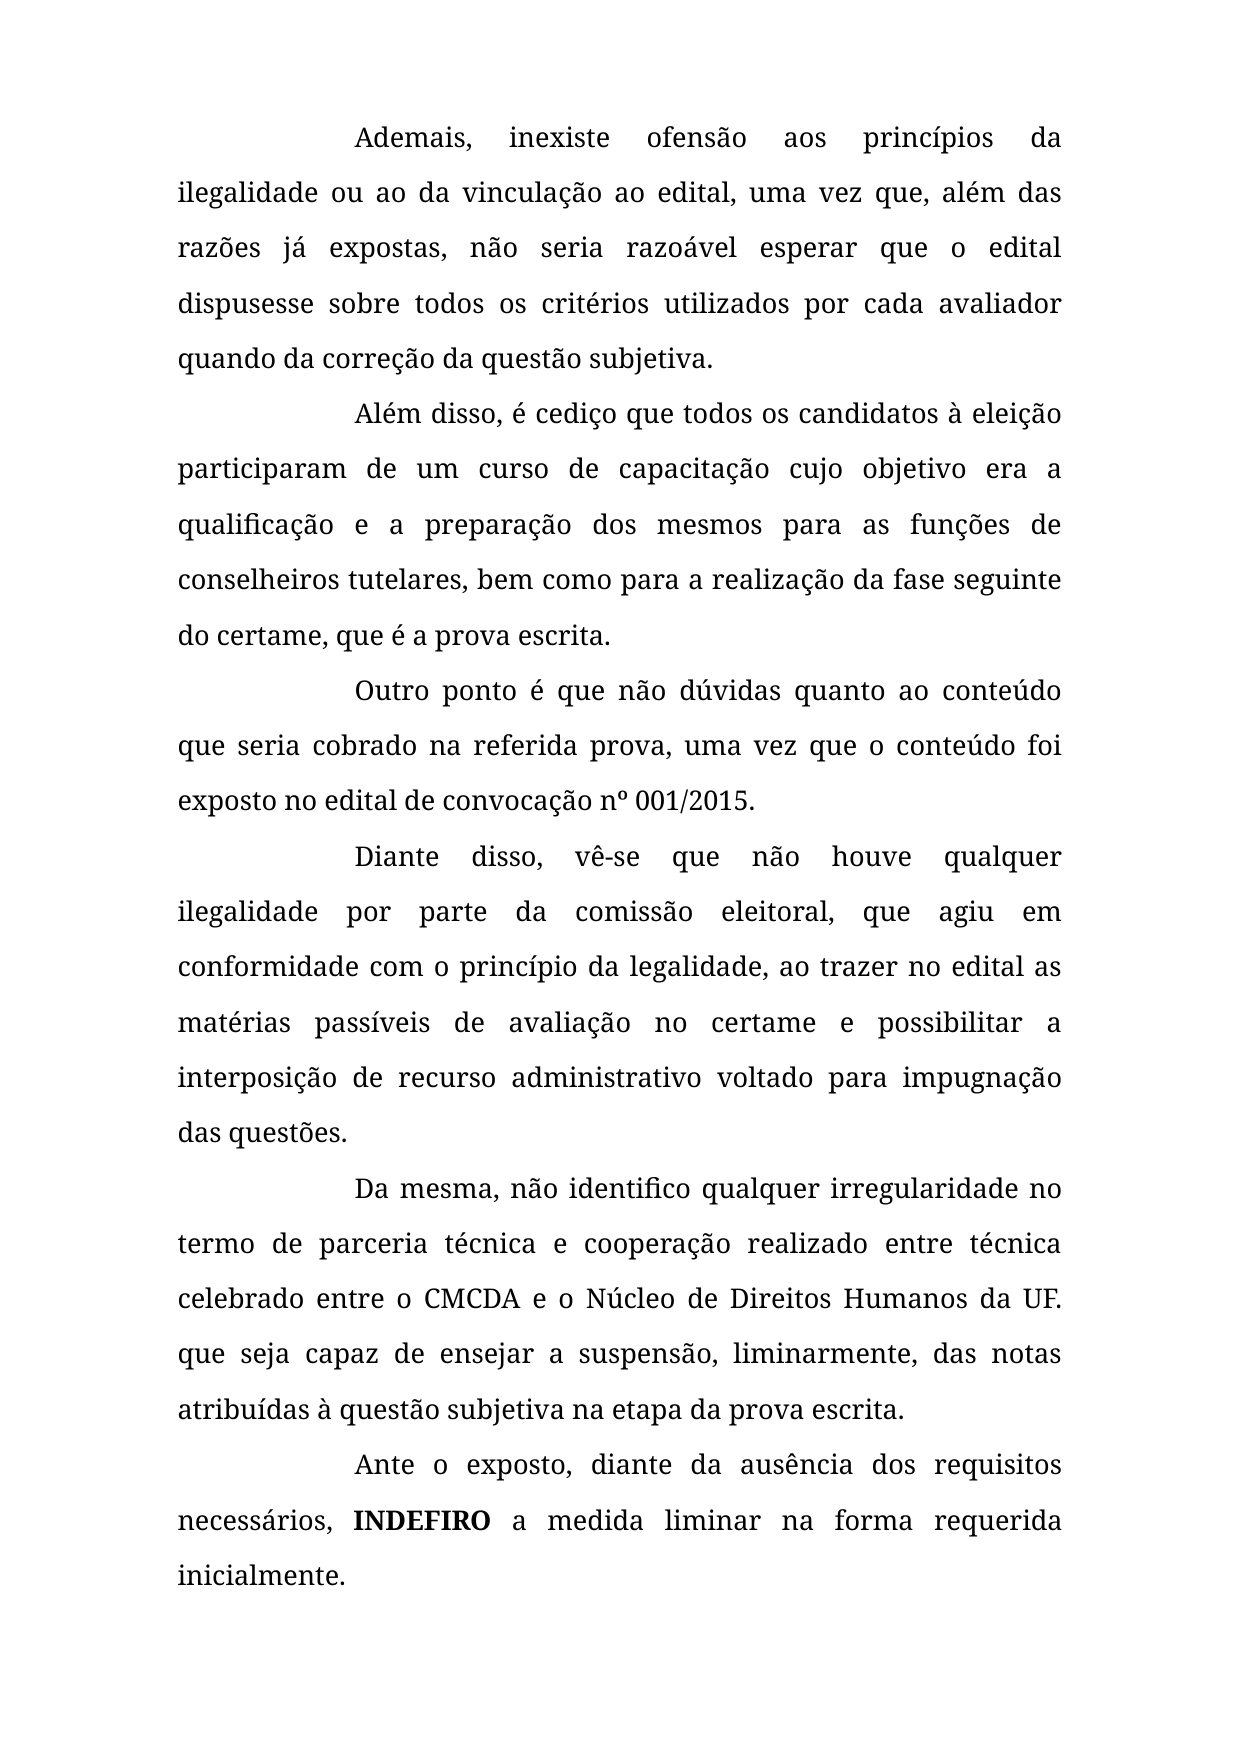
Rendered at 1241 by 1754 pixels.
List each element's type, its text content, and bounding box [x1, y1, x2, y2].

text Da mesma, não identifico qualquer irregularidade no termo de parceria técnica e cooperação realizado entre técnica celebrado entre o CMCDA e o Núcleo de Direitos Humanos da UF. que seja capaz de ensejar a suspensão, liminarmente, das notas atribuídas à questão subjetiva na etapa da prova escrita. [177, 1169, 1063, 1427]
text Ademais, inexiste ofensão aos princípios da ilegalidade ou ao da vinculação ao edital, uma vez que, além das razões já expostas, não seria razoável esperar que o edital dispusesse sobre todos os critérios utilizados por cada avaliador quando da correção da questão subjetiva. [177, 118, 1063, 376]
text Além disso, é cediço que todos os candidatos à eleição participaram de um curso de capacitação cujo objetivo era a qualificação e a preparação dos mesmos para as funções de conselheiros tutelares, bem como para a realização da fase seguinte do certame, que é a prova escrita. [177, 395, 1063, 653]
text Outro ponto é que não dúvidas quanto ao conteúdo que seria cobrado na referida prova, uma vez que o conteúdo foi exposto no edital de convocação nº 001/2015. [177, 671, 1063, 819]
text Diante disso, vê-se que não houve qualquer ilegalidade por parte da comissão eleitoral, que agiu em conformidade com o princípio da legalidade, ao trazer no edital as matérias passíveis de avaliação no certame e possibilitar a interposição de recurso administrativo voltado para impugnação das questões. [177, 837, 1063, 1151]
text Ante o exposto, diante da ausência dos requisitos necessários, INDEFIRO a medida liminar na forma requerida inicialmente. [177, 1446, 1063, 1593]
